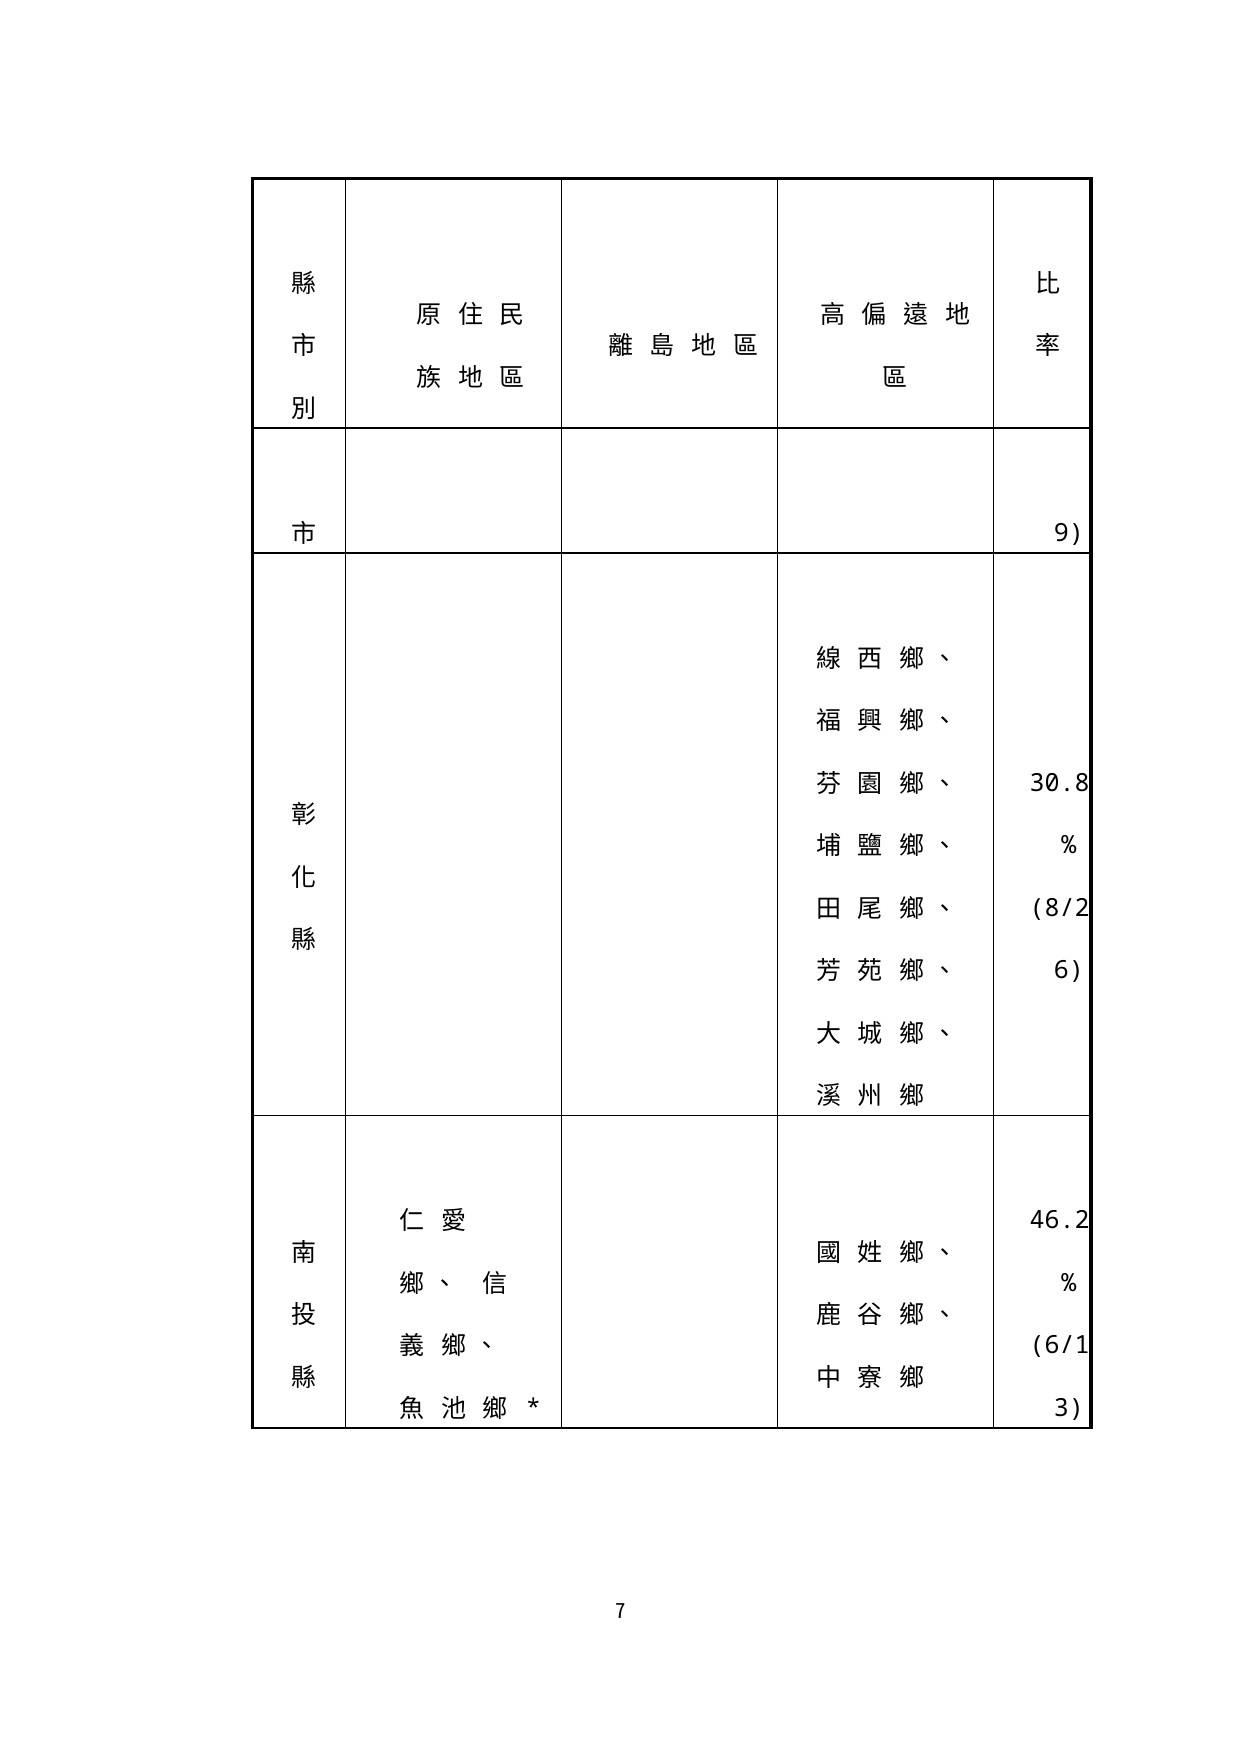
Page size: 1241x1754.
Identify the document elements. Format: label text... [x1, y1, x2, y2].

table_cell 市 [254, 429, 345, 552]
table_cell [346, 554, 561, 1115]
table_cell 彰化縣 [254, 554, 345, 1115]
table_cell 9) [994, 429, 1089, 552]
table_cell [562, 429, 777, 552]
table_header 離島地區 [562, 180, 777, 427]
table_header 原住民族地區 [346, 180, 561, 427]
table_cell 南投縣 [254, 1116, 345, 1427]
table_cell 30.8% (8/26) [994, 554, 1089, 1115]
table_cell [346, 429, 561, 552]
table_cell 線西鄉、福興鄉、芬園鄉、埔鹽鄉、田尾鄉、芳苑鄉、大城鄉、溪州鄉 [778, 554, 993, 1115]
table_cell [562, 554, 777, 1115]
table_cell 國姓鄉、鹿谷鄉、中寮鄉 [778, 1116, 993, 1427]
table_cell [562, 1116, 777, 1427]
table_header 縣市別 [254, 180, 345, 427]
table_cell 46.2% (6/13) [994, 1116, 1089, 1427]
table_cell 仁愛鄉、信義鄉、魚池鄉* [346, 1116, 561, 1427]
table_cell [778, 429, 993, 552]
table_header 比率 [994, 180, 1089, 427]
table_header 高偏遠地區 [778, 180, 993, 427]
